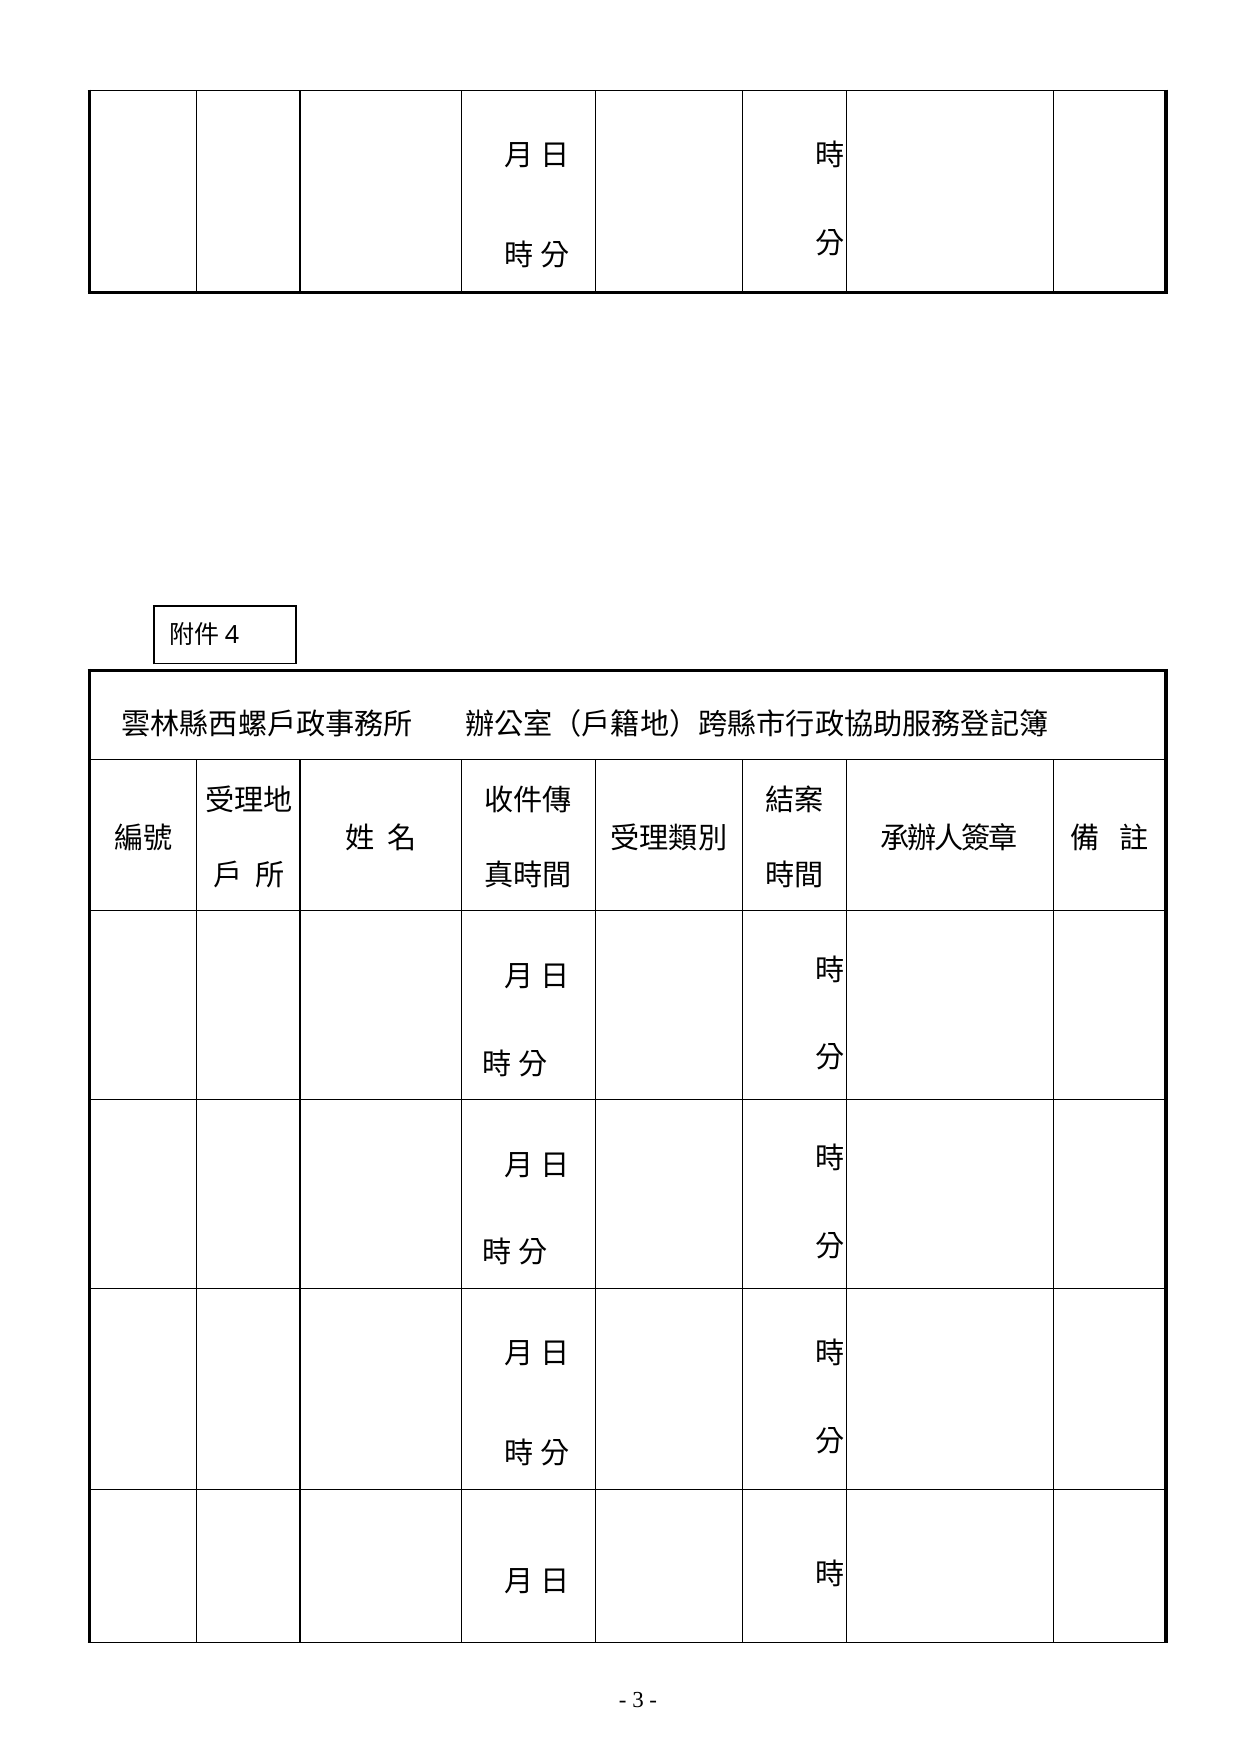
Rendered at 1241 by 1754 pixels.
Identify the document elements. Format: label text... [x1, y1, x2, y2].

table_cell [596, 91, 742, 291]
table_cell [1054, 91, 1164, 291]
table_cell 備 註 [1054, 760, 1164, 910]
table_cell [91, 1289, 196, 1488]
table_cell 月 日 時 分 [462, 1289, 595, 1488]
table_cell 姓 名 [301, 760, 461, 910]
table_cell [1054, 1490, 1164, 1642]
table_cell 時 分 [743, 91, 846, 291]
table_cell 時 [743, 1490, 846, 1642]
table_cell 時 分 [743, 1100, 846, 1287]
table_cell 收件傳 真時間 [462, 760, 595, 910]
table_cell 受理類別 [596, 760, 742, 910]
table_cell [847, 911, 1053, 1099]
table_cell 月 日 時 分 [462, 91, 595, 291]
table_cell [197, 1289, 299, 1488]
table_cell [197, 911, 299, 1099]
table_cell [847, 1490, 1053, 1642]
table_cell [1054, 911, 1164, 1099]
table_cell [91, 91, 196, 291]
table_cell 結案 時間 [743, 760, 846, 910]
table_header 雲林縣西螺戶政事務所 辦公室（戶籍地）跨縣市行政協助服務登記簿 [91, 672, 1164, 759]
table_cell [847, 1100, 1053, 1287]
table_cell [197, 1490, 299, 1642]
table_cell [91, 1100, 196, 1287]
table_cell 月 日 時 分 [462, 911, 595, 1099]
table_cell 編號 [91, 760, 196, 910]
table_cell [197, 91, 299, 291]
table_cell [91, 911, 196, 1099]
table_cell 受理地戶 所 [197, 760, 299, 910]
table_cell [301, 91, 461, 291]
table_cell [596, 1490, 742, 1642]
table_cell [301, 1490, 461, 1642]
table_cell [596, 1100, 742, 1287]
table_cell [301, 1289, 461, 1488]
text 附件4 [169, 614, 280, 650]
table_cell 時 分 [743, 911, 846, 1099]
table_cell [596, 1289, 742, 1488]
table_cell [596, 911, 742, 1099]
table_cell 承辦人簽章 [847, 760, 1053, 910]
table_cell 月 日 [462, 1490, 595, 1642]
table_cell [301, 911, 461, 1099]
table_cell 時 分 [743, 1289, 846, 1488]
table_cell 月 日 時 分 [462, 1100, 595, 1287]
table_cell [847, 91, 1053, 291]
table_cell [1054, 1100, 1164, 1287]
table_cell [301, 1100, 461, 1287]
table_cell [1054, 1289, 1164, 1488]
table_cell [197, 1100, 299, 1287]
table_cell [91, 1490, 196, 1642]
table_cell [847, 1289, 1053, 1488]
